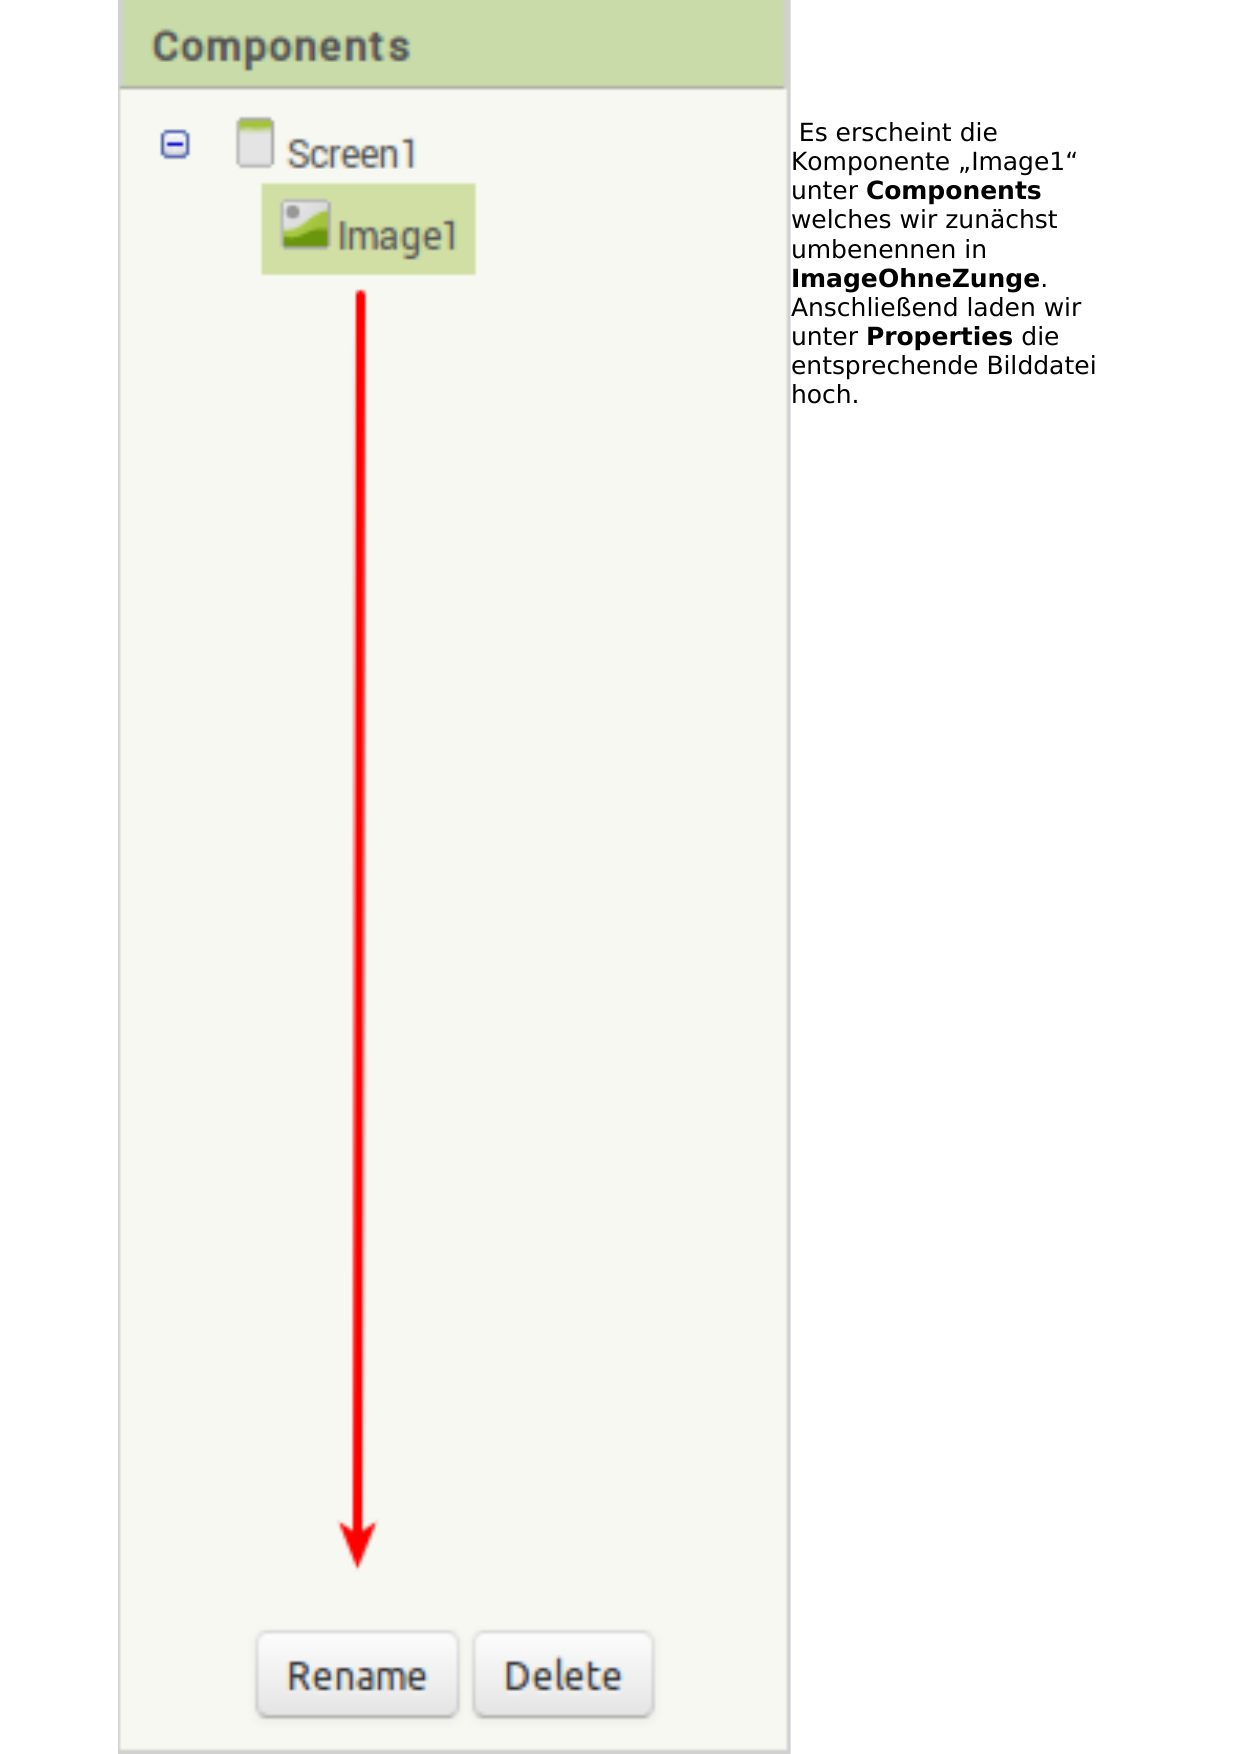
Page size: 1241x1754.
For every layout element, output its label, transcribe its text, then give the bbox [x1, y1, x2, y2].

text Es erscheint die Komponente „Image1“ unter Components welches wir zunächst umbenennen in ImageOhneZunge. Anschließend laden wir unter Properties die entsprechende Bilddatei hoch. [791, 118, 1122, 410]
picture [118, 0, 791, 1754]
